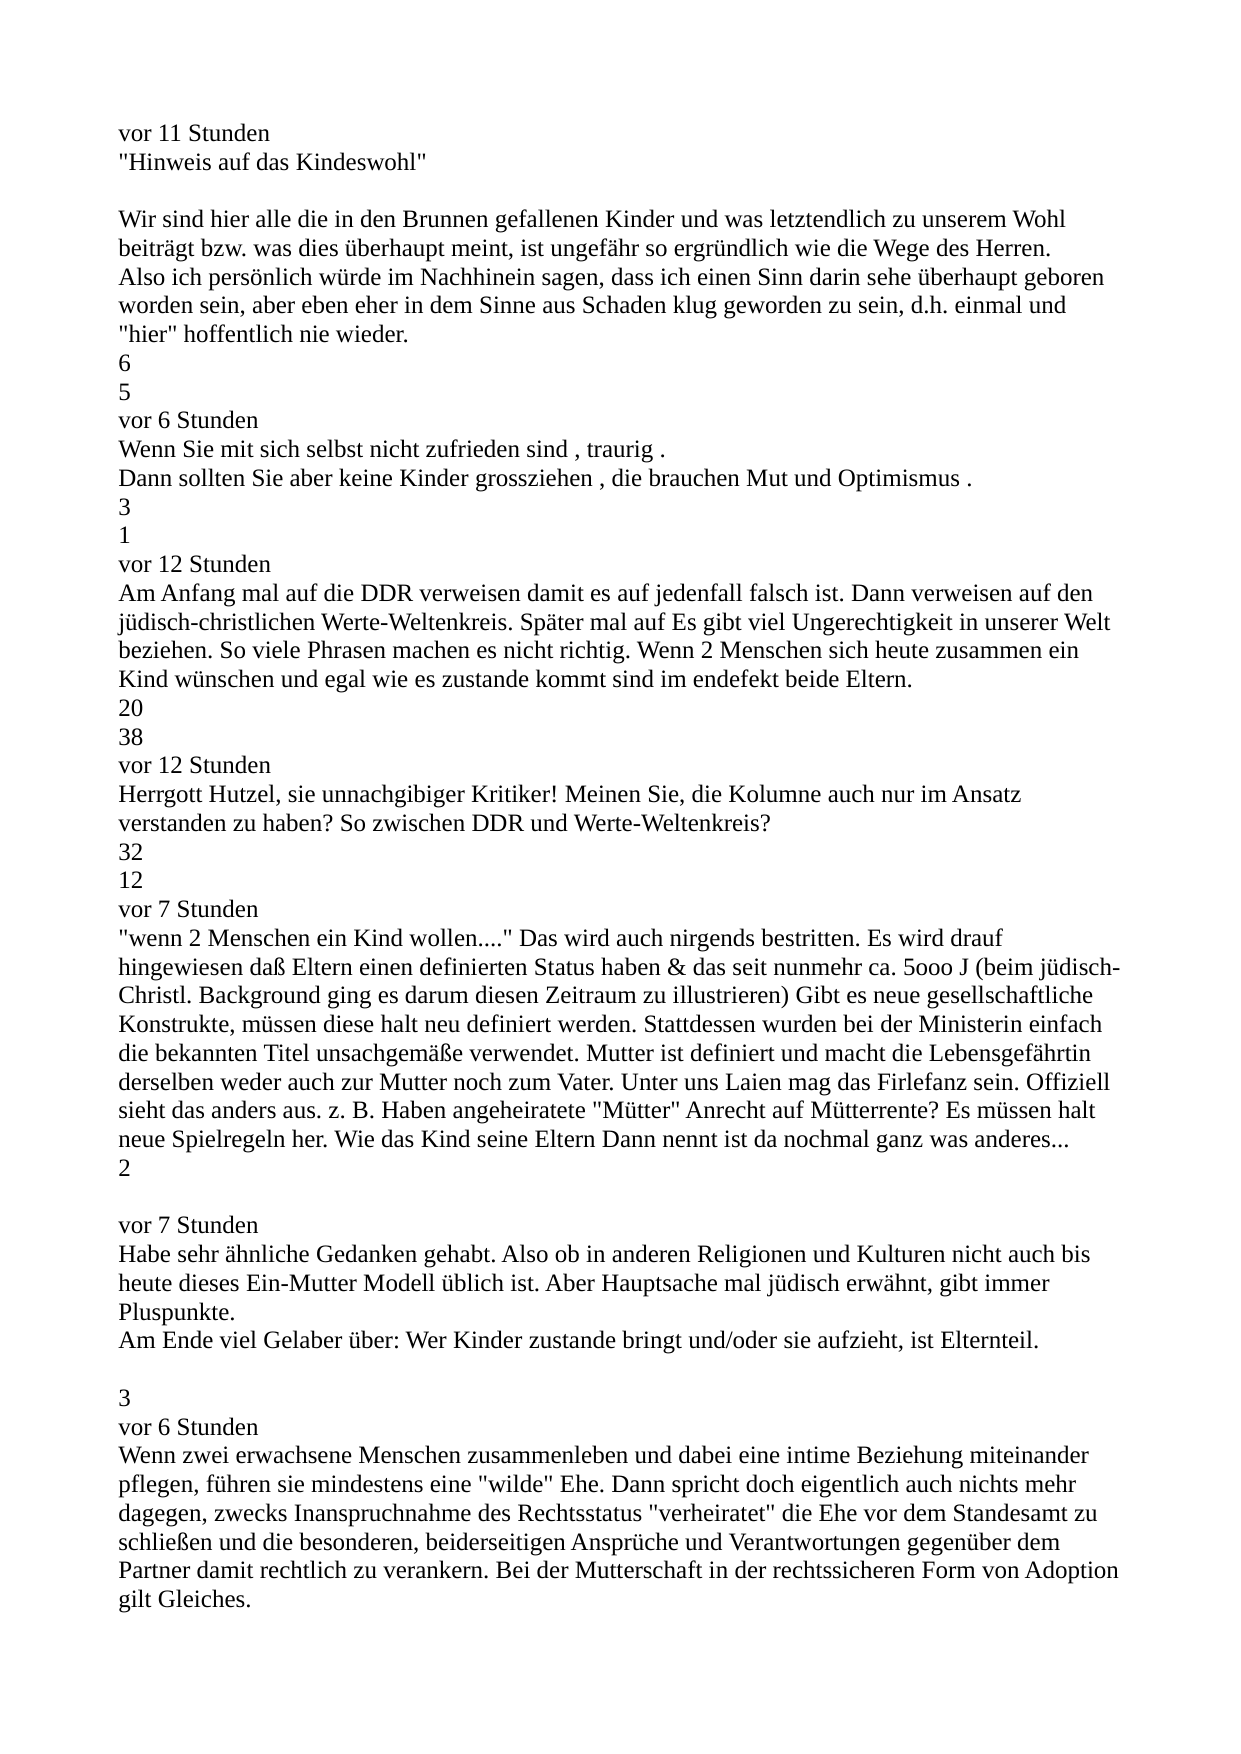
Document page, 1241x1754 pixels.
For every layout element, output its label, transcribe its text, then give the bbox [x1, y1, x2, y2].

text vor 6 Stunden [118, 406, 1122, 434]
text Am Ende viel Gelaber über: Wer Kinder zustande bringt und/oder sie aufzieht, ist Elternteil. [118, 1326, 1122, 1354]
text vor 12 Stunden [118, 751, 1122, 779]
text 1 [118, 521, 1122, 549]
text 2 [118, 1153, 1122, 1182]
text Habe sehr ähnliche Gedanken gehabt. Also ob in anderen Religionen und Kulturen nicht auch bis heute dieses Ein-Mutter Modell üblich ist. Aber Hauptsache mal jüdisch erwähnt, gibt immer Pluspunkte. [118, 1239, 1122, 1326]
text Wenn Sie mit sich selbst nicht zufrieden sind , traurig . [118, 434, 1122, 463]
text Herrgott Hutzel, sie unnachgibiger Kritiker! Meinen Sie, die Kolumne auch nur im Ansatz verstanden zu haben? So zwischen DDR und Werte-Weltenkreis? [118, 779, 1122, 837]
text 38 [118, 722, 1122, 751]
text "Hinweis auf das Kindeswohl" [118, 147, 1122, 176]
text Dann sollten Sie aber keine Kinder grossziehen , die brauchen Mut und Optimismus . [118, 463, 1122, 492]
text 5 [118, 377, 1122, 406]
text 6 [118, 348, 1122, 377]
text vor 7 Stunden [118, 894, 1122, 923]
text 3 [118, 492, 1122, 521]
text "wenn 2 Menschen ein Kind wollen...." Das wird auch nirgends bestritten. Es wird drauf hingewiesen daß Eltern einen definierten Status haben & das seit nunmehr ca. 5ooo J (beim jüdisch-Christl. Background ging es darum diesen Zeitraum zu illustrieren) Gibt es neue gesellschaftliche Konstrukte, müssen diese halt neu definiert werden. Stattdessen wurden bei der Ministerin einfach die bekannten Titel unsachgemäße verwendet. Mutter ist definiert und macht die Lebensgefährtin derselben weder auch zur Mutter noch zum Vater. Unter uns Laien mag das Firlefanz sein. Offiziell sieht das anders aus. z. B. Haben angeheiratete "Mütter" Anrecht auf Mütterrente? Es müssen halt neue Spielregeln her. Wie das Kind seine Eltern Dann nennt ist da nochmal ganz was anderes... [118, 923, 1122, 1153]
text 32 [118, 837, 1122, 866]
text Also ich persönlich würde im Nachhinein sagen, dass ich einen Sinn darin sehe überhaupt geboren worden sein, aber eben eher in dem Sinne aus Schaden klug geworden zu sein, d.h. einmal und "hier" hoffentlich nie wieder. [118, 262, 1122, 348]
text Wir sind hier alle die in den Brunnen gefallenen Kinder und was letztendlich zu unserem Wohl beiträgt bzw. was dies überhaupt meint, ist ungefähr so ergründlich wie die Wege des Herren. [118, 204, 1122, 262]
text 12 [118, 866, 1122, 894]
text vor 6 Stunden [118, 1412, 1122, 1441]
text vor 12 Stunden [118, 549, 1122, 578]
text 3 [118, 1383, 1122, 1412]
text vor 11 Stunden [118, 118, 1122, 147]
text Am Anfang mal auf die DDR verweisen damit es auf jedenfall falsch ist. Dann verweisen auf den jüdisch-christlichen Werte-Weltenkreis. Später mal auf Es gibt viel Ungerechtigkeit in unserer Welt beziehen. So viele Phrasen machen es nicht richtig. Wenn 2 Menschen sich heute zusammen ein Kind wünschen und egal wie es zustande kommt sind im endefekt beide Eltern. [118, 578, 1122, 693]
text 20 [118, 693, 1122, 722]
text Wenn zwei erwachsene Menschen zusammenleben und dabei eine intime Beziehung miteinander pflegen, führen sie mindestens eine "wilde" Ehe. Dann spricht doch eigentlich auch nichts mehr dagegen, zwecks Inanspruchnahme des Rechtsstatus "verheiratet" die Ehe vor dem Standesamt zu schließen und die besonderen, beiderseitigen Ansprüche und Verantwortungen gegenüber dem Partner damit rechtlich zu verankern. Bei der Mutterschaft in der rechtssicheren Form von Adoption gilt Gleiches. [118, 1441, 1122, 1613]
text vor 7 Stunden [118, 1211, 1122, 1239]
